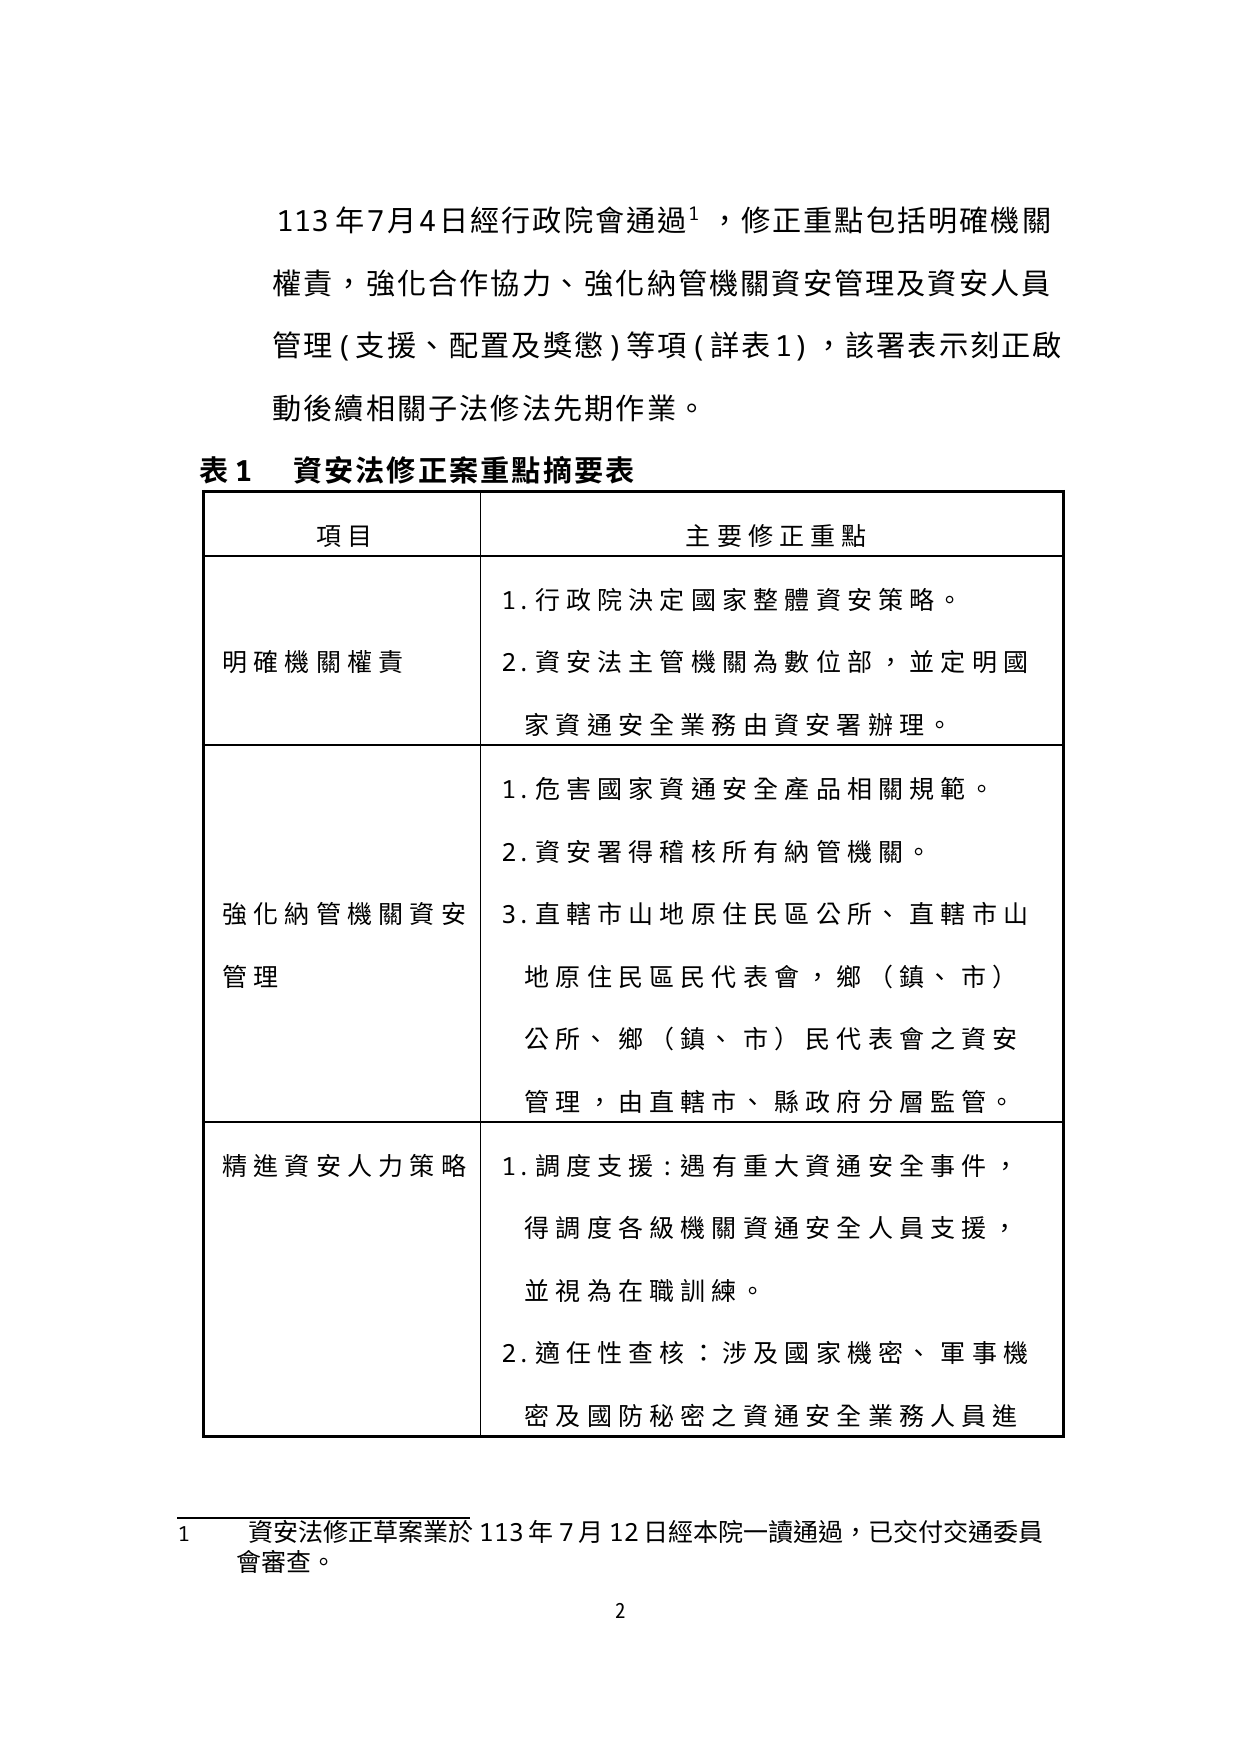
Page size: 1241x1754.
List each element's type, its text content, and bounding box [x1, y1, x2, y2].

text 資通安全管理法(以下簡稱資安法)於107年制定公布，自108年1月1日施行迄今尚未修正，且數位部於111年8月成立，掌理國家資通安全業務，所轄資安署辦理國家資通安全之規劃等工作，因應管轄機關變更，以及資安風險現況與資安議題，由資安署提出資安法修正草案，已於113年7月4日經行政院會通過，修正重點包括明確機關權責，強化合作協力、強化納管機關資安管理及資安人員管理(支援、配置及獎懲)等項(詳表1)，該署表示刻正啟動後續相關子法修法先期作業。 [266, 177, 1063, 427]
table_cell 1.行政院決定國家整體資安策略。 2.資安法主管機關為數位部，並定明國家資通安全業務由資安署辦理。 [481, 557, 1062, 744]
table_cell 明確機關權責 [205, 557, 480, 744]
table_cell 1.危害國家資通安全產品相關規範。 2.資安署得稽核所有納管機關。 3.直轄市山地原住民區公所、直轄市山地原住民區民代表會，鄉（鎮、市）公所、鄉（鎮、市）民代表會之資安管理，由直轄市、縣政府分層監管。 [481, 746, 1062, 1121]
table_cell 強化納管機關資安管理 [205, 746, 480, 1121]
table_header 主要修正重點 [481, 493, 1062, 555]
table_cell 1.調度支援:遇有重大資通安全事件，得調度各級機關資通安全人員支援，並視為在職訓練。 2.適任性查核：涉及國家機密、軍事機密及國防秘密之資通安全業務人員進 [481, 1123, 1062, 1435]
table_cell 精進資安人力策略 [205, 1123, 480, 1435]
table_header 項目 [205, 493, 480, 555]
text 表1 資安法修正案重點摘要表 [192, 427, 1063, 490]
text 資安法修正草案業於113年7月12日經本院一讀通過，已交付交通委員會審查。 [177, 1518, 1063, 1577]
